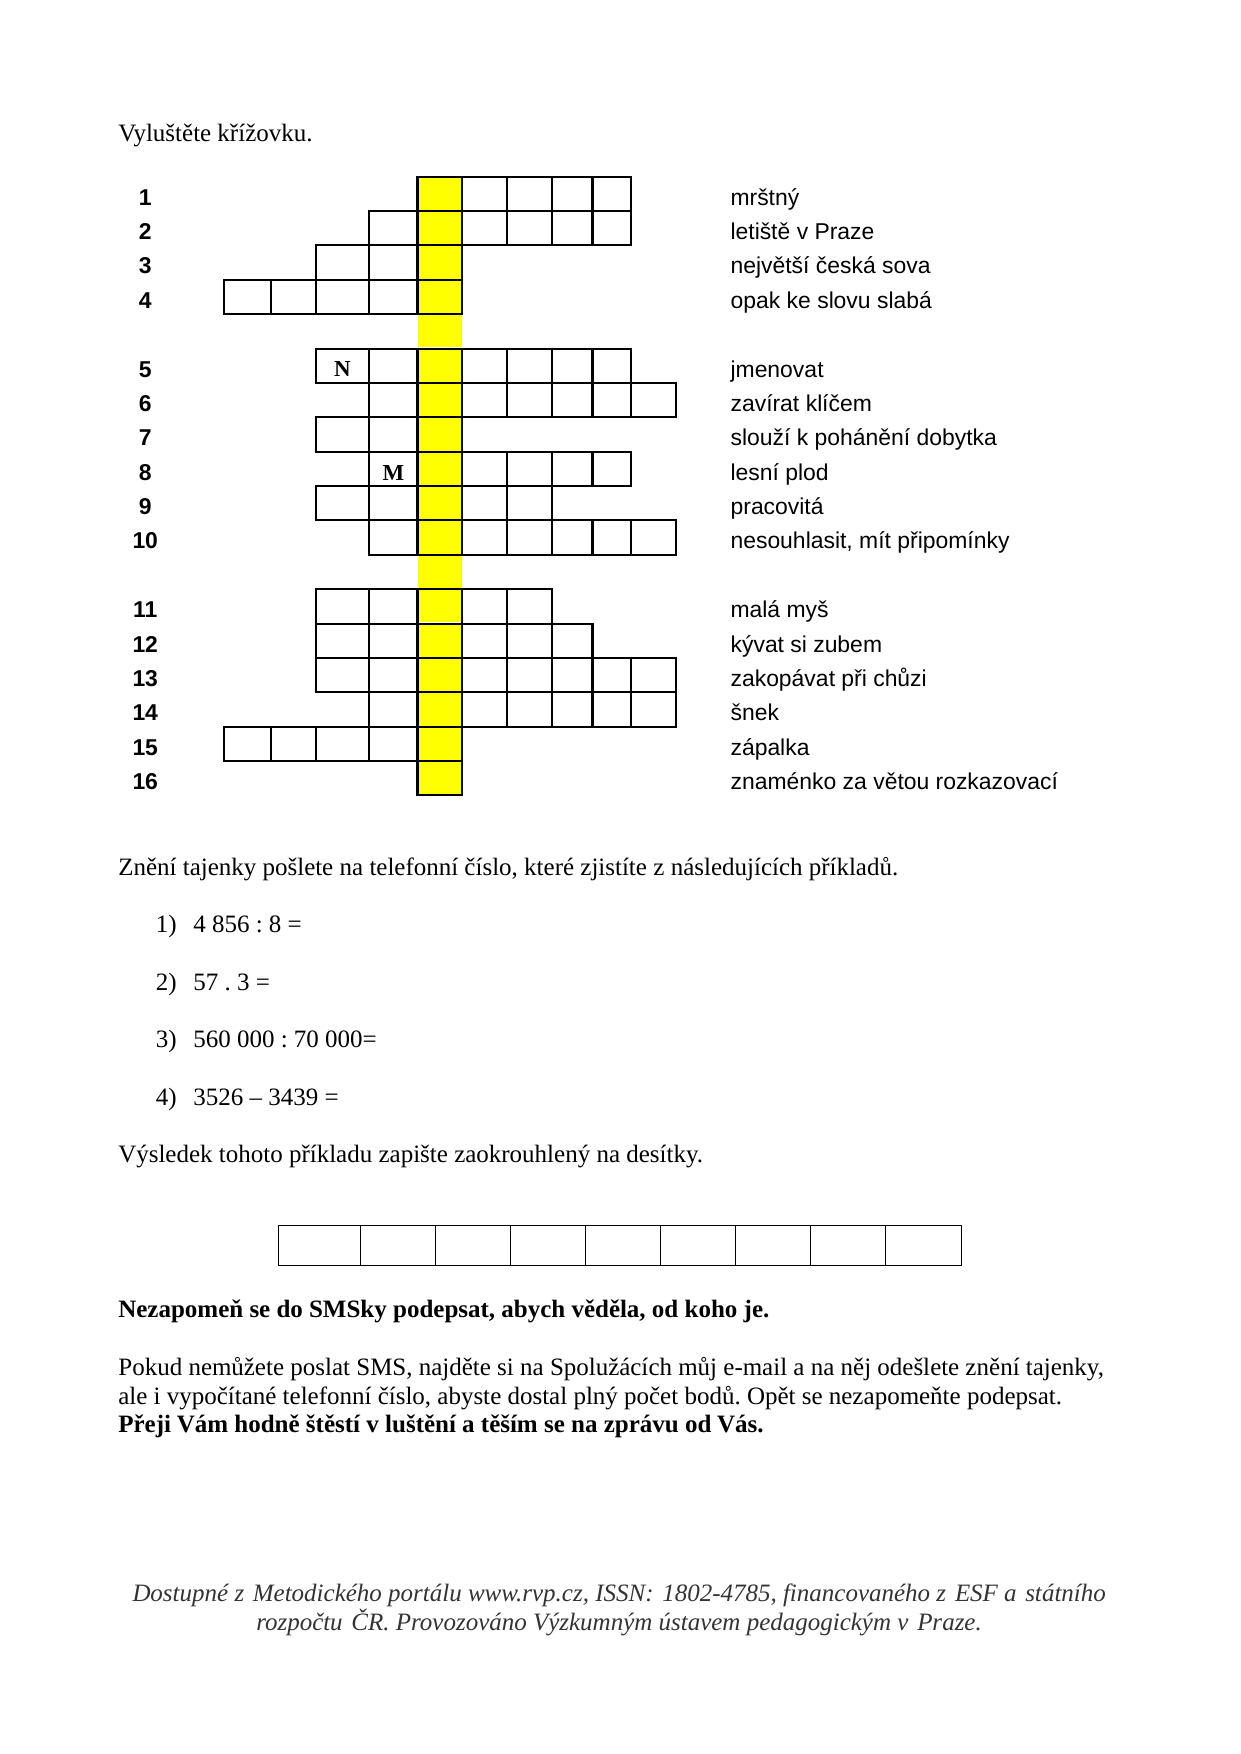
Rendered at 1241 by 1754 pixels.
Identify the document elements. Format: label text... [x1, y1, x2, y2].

table_cell [370, 281, 416, 313]
table_cell [967, 588, 1065, 622]
table_header [886, 1226, 961, 1265]
table_cell [676, 588, 729, 622]
table_cell [553, 487, 592, 519]
table_cell [463, 760, 507, 794]
table_cell [632, 693, 675, 726]
table_cell 6 [117, 382, 173, 416]
table_cell [594, 212, 630, 244]
table_cell 16 [117, 760, 173, 794]
table_cell malá myš [729, 588, 870, 622]
table_cell [463, 453, 506, 485]
table_cell [418, 315, 462, 347]
table_cell [369, 762, 416, 794]
table_header [508, 178, 551, 210]
table_cell [224, 554, 271, 588]
table_cell 8 [117, 451, 173, 485]
table_cell největší česká sova [729, 244, 967, 279]
table_cell [508, 659, 551, 691]
list 3526 – 3439 = [156, 1082, 1122, 1110]
table_cell [508, 487, 551, 519]
table_cell [552, 279, 592, 313]
table_cell [870, 554, 967, 588]
table_cell [507, 760, 552, 794]
table_cell [369, 556, 417, 588]
table_cell [967, 210, 1065, 244]
table_cell [224, 657, 271, 691]
table_cell [676, 313, 729, 347]
table_cell [174, 313, 224, 347]
table_cell [174, 451, 224, 485]
table_cell [676, 416, 729, 451]
text Pokud nemůžete poslat SMS, najděte si na Spolužácích můj e-mail a na něj odešlete znění tajenky, ale i vypočítané telefonní číslo, abyste dostal plný počet bodů. Opět se nezapomeňte podepsat. [118, 1352, 1122, 1409]
table_cell [593, 418, 631, 451]
table_cell [419, 384, 461, 416]
table_cell [317, 728, 368, 760]
table_cell [174, 519, 224, 554]
table_cell [316, 554, 368, 588]
table_header [967, 176, 1065, 210]
table_cell 2 [117, 210, 173, 244]
table_cell [967, 554, 1065, 588]
table_cell [593, 556, 631, 588]
table_cell [271, 315, 316, 347]
table_cell [419, 212, 461, 244]
table_cell [317, 418, 368, 451]
table_cell [370, 487, 416, 519]
table_cell [174, 588, 224, 622]
table_cell [594, 659, 630, 691]
table_cell [463, 625, 506, 657]
table_cell [508, 521, 551, 554]
table_cell [553, 350, 591, 382]
table_cell [224, 762, 271, 794]
table_cell [593, 728, 631, 760]
table_cell [508, 350, 551, 382]
table_cell [117, 313, 173, 347]
table_cell [419, 659, 461, 691]
table_cell [508, 693, 551, 726]
table_cell [463, 693, 506, 726]
table_cell [272, 728, 315, 760]
table_header 1 [117, 176, 173, 210]
text Výsledek tohoto příkladu zapište zaokrouhlený na desítky. [118, 1139, 1122, 1168]
table_header [224, 176, 271, 210]
table_cell [271, 382, 316, 416]
table_cell [632, 521, 675, 554]
table_cell [316, 453, 368, 485]
table_cell M [370, 453, 416, 485]
table_cell [967, 382, 1065, 416]
table_cell [631, 485, 676, 519]
table_cell [677, 691, 729, 726]
table_cell [370, 418, 416, 451]
table_cell 3 [117, 244, 173, 279]
table_cell [317, 487, 368, 519]
table_cell [271, 485, 315, 519]
table_cell [632, 210, 676, 244]
table_cell znaménko za větou rozkazovací [729, 760, 1065, 794]
table_header [594, 178, 630, 210]
table_cell [870, 485, 967, 519]
table_cell [463, 279, 507, 313]
table_cell [224, 210, 271, 244]
table_cell [552, 246, 592, 279]
table_cell [631, 313, 676, 347]
table_cell jmenovat [729, 348, 887, 382]
table_cell [174, 485, 224, 519]
table_cell [967, 485, 1065, 519]
table_cell [463, 521, 506, 554]
table_cell [463, 659, 506, 691]
table_cell [508, 453, 551, 485]
table_cell [271, 554, 316, 588]
table_cell [508, 625, 551, 657]
table_cell [967, 279, 1065, 313]
table_cell [370, 693, 416, 726]
text Přeji Vám hodně štěstí v luštění a těším se na zprávu od Vás. [118, 1409, 1122, 1438]
table_cell [463, 246, 507, 279]
table_cell [631, 588, 676, 622]
table_cell [316, 693, 368, 726]
table_cell [316, 315, 368, 347]
table_cell [174, 244, 224, 279]
table_cell [419, 762, 461, 794]
table_cell [174, 726, 223, 760]
table_cell [593, 487, 631, 519]
table_header mrštný [729, 176, 870, 210]
table_cell 4 [117, 279, 173, 313]
table_cell [507, 313, 552, 347]
table_cell [271, 451, 316, 485]
table_cell [553, 588, 592, 622]
table_cell [174, 382, 224, 416]
table_header [419, 178, 461, 210]
text Znění tajenky pošlete na telefonní číslo, které zjistíte z následujících příkladů. [118, 852, 1122, 880]
table_cell [870, 588, 967, 622]
table_cell [632, 451, 676, 485]
table_cell [729, 554, 870, 588]
table_cell [632, 384, 675, 416]
table_cell [677, 382, 729, 416]
table_cell [593, 246, 631, 279]
table_cell [419, 487, 461, 519]
table_cell kývat si zubem [729, 623, 967, 657]
table_cell [677, 657, 729, 691]
table_cell [508, 384, 551, 416]
table_cell zavírat klíčem [729, 382, 887, 416]
table_cell [316, 521, 368, 554]
table_cell [463, 418, 507, 451]
list 560 000 : 70 000= [156, 1024, 1122, 1053]
table_cell [271, 416, 315, 451]
table_header [174, 176, 224, 210]
table_cell [553, 384, 591, 416]
table_cell [224, 244, 271, 279]
table_cell [419, 590, 461, 622]
table_cell [370, 521, 416, 554]
table_cell [419, 693, 461, 726]
table_cell [316, 384, 368, 416]
table_header [511, 1226, 585, 1265]
table_cell [271, 244, 315, 279]
table_cell [317, 281, 368, 313]
table_cell [224, 451, 271, 485]
table_cell [370, 350, 416, 382]
table_cell [224, 623, 271, 657]
table_cell [676, 623, 729, 657]
table_cell [552, 418, 592, 451]
table_header [736, 1226, 810, 1265]
table_cell [593, 588, 631, 622]
table_header [553, 178, 591, 210]
table_cell [729, 313, 887, 347]
table_cell zápalka [729, 726, 870, 760]
table_cell letiště v Praze [729, 210, 967, 244]
table_cell [632, 659, 675, 691]
table_cell [552, 556, 592, 588]
table_cell [552, 313, 592, 347]
table_cell [967, 657, 1065, 691]
table_cell [967, 244, 1065, 279]
table_cell 7 [117, 416, 173, 451]
table_cell [224, 588, 271, 622]
table_cell [463, 590, 506, 622]
table_cell [508, 212, 551, 244]
table_cell [553, 693, 591, 726]
table_cell [677, 519, 729, 554]
table_cell [631, 244, 676, 279]
table_cell [370, 246, 416, 279]
table_cell 13 [117, 657, 173, 691]
table_cell [370, 212, 416, 244]
table_cell [224, 485, 271, 519]
table_cell [553, 212, 591, 244]
table_cell [370, 728, 416, 760]
table_cell [553, 625, 591, 657]
table_cell [593, 760, 631, 794]
table_cell [463, 728, 507, 760]
table_cell N [317, 350, 368, 382]
table_cell [419, 728, 461, 760]
table_header [463, 178, 506, 210]
table_cell [419, 246, 461, 279]
table_cell [225, 728, 270, 760]
table_cell [316, 210, 368, 244]
table_cell [370, 659, 416, 691]
table_cell 14 [117, 691, 173, 726]
table_cell [463, 487, 506, 519]
table_cell [594, 623, 631, 657]
table_cell [887, 313, 967, 347]
table_cell [507, 418, 552, 451]
table_cell [676, 451, 729, 485]
table_cell [317, 625, 368, 657]
table_cell [593, 313, 631, 347]
table_cell [174, 691, 224, 726]
table_cell [418, 556, 462, 588]
table_cell [419, 281, 461, 313]
table_cell [594, 350, 630, 382]
table_header [361, 1226, 435, 1265]
table_cell [370, 590, 416, 622]
text Nezapomeň se do SMSky podepsat, abych věděla, od koho je. [118, 1294, 1122, 1323]
table_cell [631, 279, 676, 313]
table_cell [676, 726, 729, 760]
table_cell [967, 726, 1065, 760]
table_cell [370, 625, 416, 657]
table_cell [174, 554, 224, 588]
table_cell [552, 728, 592, 760]
table_cell [463, 212, 506, 244]
table_cell [419, 350, 461, 382]
list 4 856 : 8 = [156, 909, 1122, 938]
table_cell [174, 416, 224, 451]
table_cell [271, 519, 316, 554]
table_cell [553, 659, 591, 691]
table_cell [224, 315, 271, 347]
table_cell [676, 760, 729, 794]
table_header [676, 176, 729, 210]
table_cell 12 [117, 623, 173, 657]
table_cell [316, 762, 368, 794]
table_cell [174, 657, 224, 691]
table_header [316, 176, 368, 210]
table_cell [174, 348, 224, 382]
table_cell [370, 384, 416, 416]
table_cell [676, 348, 729, 382]
table_cell [631, 418, 676, 451]
table_cell [631, 728, 676, 760]
table_cell [224, 691, 271, 726]
table_cell [271, 210, 316, 244]
table_cell [507, 246, 552, 279]
table_cell [419, 521, 461, 554]
table_cell [463, 384, 506, 416]
table_cell [508, 590, 551, 622]
table_header [279, 1226, 360, 1265]
table_cell [272, 281, 315, 313]
table_cell [271, 762, 316, 794]
table_cell [631, 556, 676, 588]
table_cell nesouhlasit, mít připomínky [729, 519, 1065, 554]
table_cell 5 [117, 348, 173, 382]
table_cell [174, 210, 224, 244]
table_cell [676, 210, 729, 244]
table_cell [369, 315, 417, 347]
table_header [586, 1226, 660, 1265]
table_cell [463, 350, 506, 382]
table_header [436, 1226, 510, 1265]
table_cell [594, 384, 630, 416]
table_cell [317, 659, 368, 691]
table_cell [676, 279, 729, 313]
table_cell [224, 348, 271, 382]
table_cell 10 [117, 519, 173, 554]
table_cell [174, 760, 224, 794]
table_cell [887, 382, 967, 416]
table_cell [317, 590, 368, 622]
table_cell lesní plod [729, 451, 967, 485]
table_cell [224, 382, 271, 416]
table_header [870, 176, 967, 210]
table_cell [967, 451, 1065, 485]
table_cell [462, 313, 507, 347]
table_cell 11 [117, 588, 173, 622]
table_cell [174, 279, 223, 313]
table_cell zakopávat při chůzi [729, 657, 967, 691]
table_cell [631, 623, 676, 657]
table_cell [317, 246, 368, 279]
table_cell 15 [117, 726, 173, 760]
table_cell [225, 281, 270, 313]
table_cell [271, 588, 315, 622]
table_cell [462, 556, 507, 588]
table_cell [419, 453, 461, 485]
table_cell [507, 279, 552, 313]
table_header [632, 176, 676, 210]
table_cell [507, 556, 552, 588]
table_cell [594, 693, 630, 726]
table_cell [967, 691, 1065, 726]
table_cell [967, 348, 1065, 382]
table_cell [632, 348, 676, 382]
table_cell [271, 348, 315, 382]
table_cell [676, 554, 729, 588]
list 57 . 3 = [156, 967, 1122, 995]
table_header [369, 176, 416, 210]
table_cell 9 [117, 485, 173, 519]
table_cell [507, 728, 552, 760]
table_cell [419, 625, 461, 657]
table_cell šnek [729, 691, 870, 726]
table_cell [117, 554, 173, 588]
table_cell [419, 418, 461, 451]
table_cell [271, 623, 315, 657]
table_cell [224, 416, 271, 451]
table_cell [271, 657, 315, 691]
table_header [271, 176, 316, 210]
table_cell [593, 279, 631, 313]
table_cell [676, 244, 729, 279]
table_cell [552, 760, 592, 794]
table_header [661, 1226, 735, 1265]
table_cell pracovitá [729, 485, 870, 519]
table_cell opak ke slovu slabá [729, 279, 967, 313]
table_cell [870, 726, 967, 760]
table_cell [271, 691, 316, 726]
table_cell [676, 485, 729, 519]
table_cell [870, 691, 967, 726]
table_cell [594, 453, 630, 485]
table_cell slouží k pohánění dobytka [729, 416, 1065, 451]
table_cell [553, 453, 591, 485]
text Vyluštěte křížovku. [118, 118, 1122, 147]
table_cell [553, 521, 591, 554]
table_cell [967, 623, 1065, 657]
table_cell [594, 521, 630, 554]
table_cell [967, 313, 1065, 347]
table_header [811, 1226, 885, 1265]
table_cell [887, 348, 967, 382]
table_cell [224, 519, 271, 554]
table_cell [631, 760, 676, 794]
table_cell [174, 623, 224, 657]
